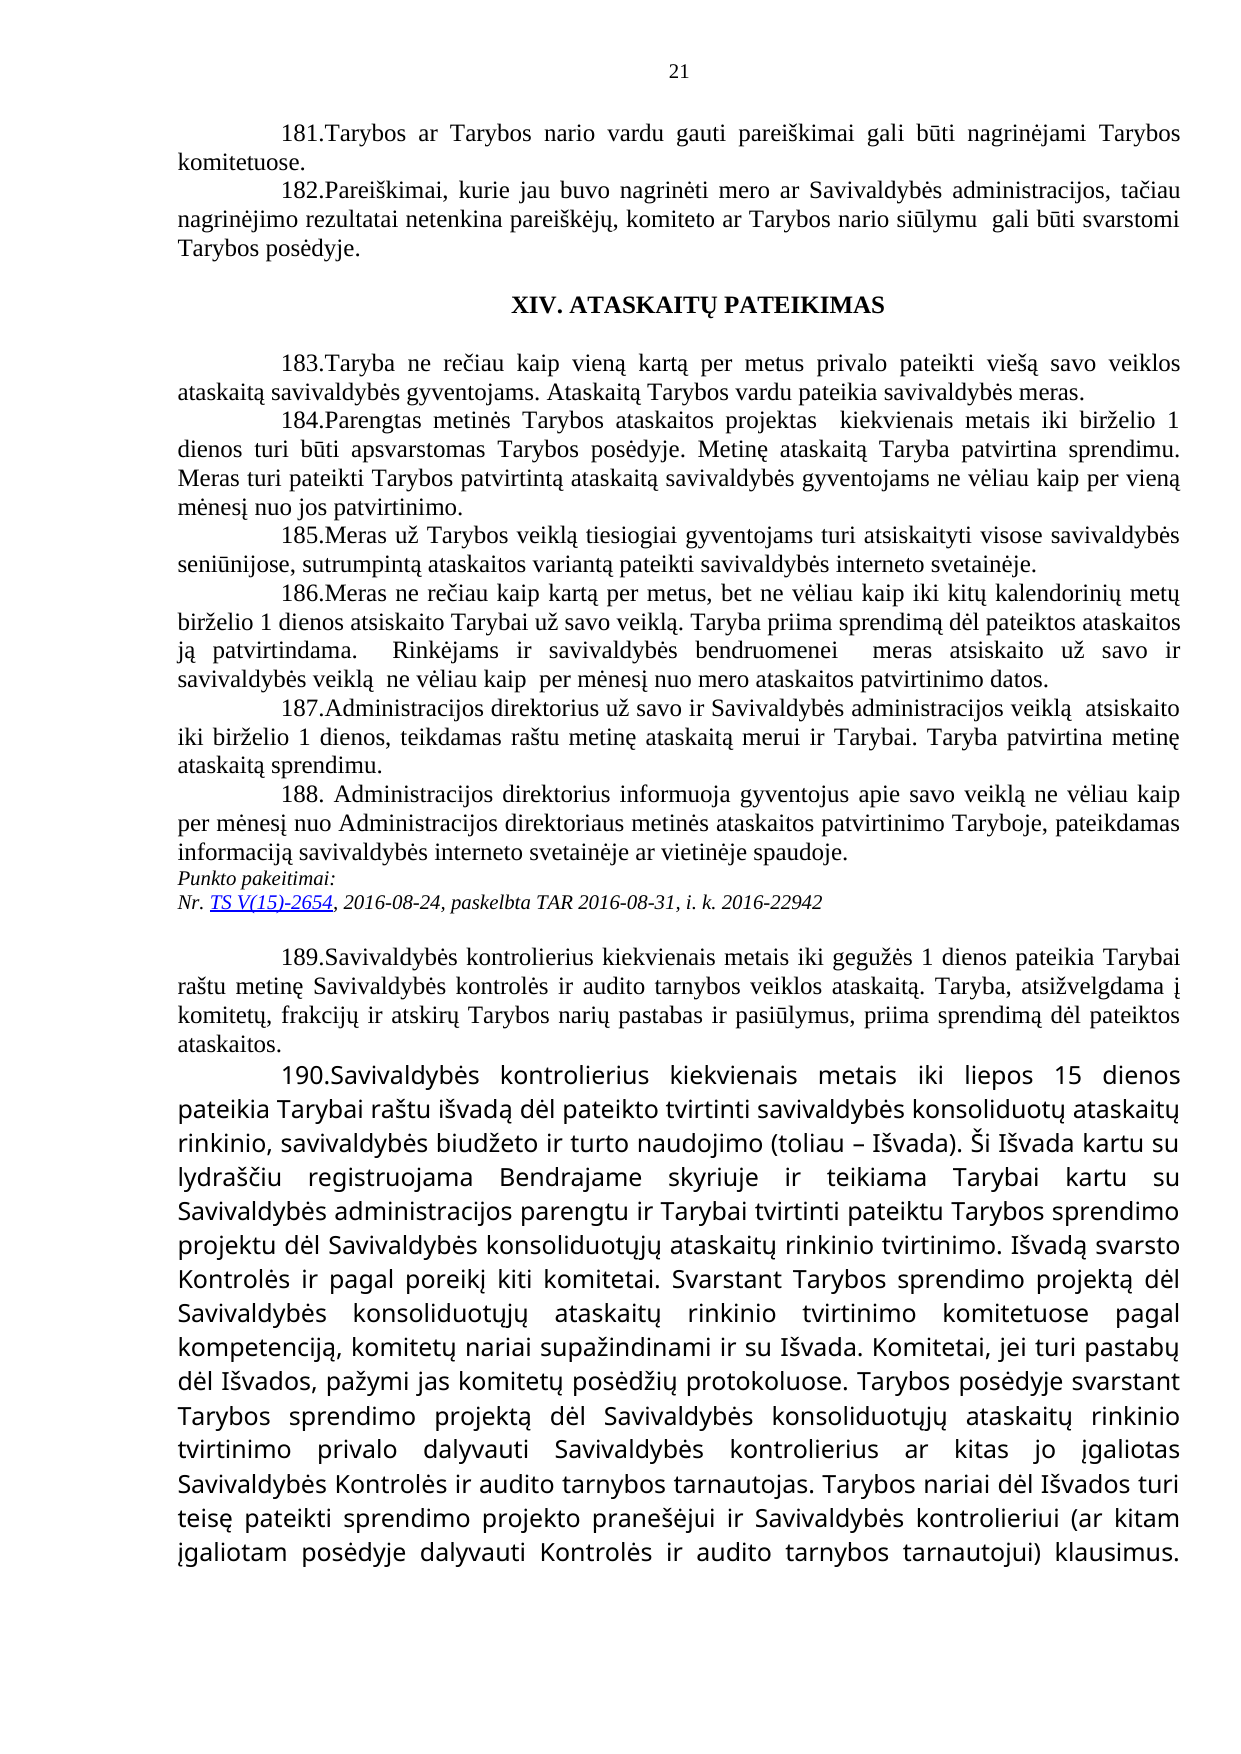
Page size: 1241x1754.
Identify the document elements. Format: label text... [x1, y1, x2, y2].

text 181.Tarybos ar Tarybos nario vardu gauti pareiškimai gali būti nagrinėjami Tarybos komitetuose. [177, 118, 1181, 176]
text 190.Savivaldybės kontrolierius kiekvienais metais iki liepos 15 dienos pateikia Tarybai raštu išvadą dėl pateikto tvirtinti savivaldybės konsoliduotų ataskaitų rinkinio, savivaldybės biudžeto ir turto naudojimo (toliau – Išvada). Ši Išvada kartu su lydraščiu registruojama Bendrajame skyriuje ir teikiama Tarybai kartu su Savivaldybės administracijos parengtu ir Tarybai tvirtinti pateiktu Tarybos sprendimo projektu dėl Savivaldybės konsoliduotųjų ataskaitų rinkinio tvirtinimo. Išvadą svarsto Kontrolės ir pagal poreikį kiti komitetai. Svarstant Tarybos sprendimo projektą dėl Savivaldybės konsoliduotųjų ataskaitų rinkinio tvirtinimo komitetuose pagal kompetenciją, komitetų nariai supažindinami ir su Išvada. Komitetai, jei turi pastabų dėl Išvados, pažymi jas komitetų posėdžių protokoluose. Tarybos posėdyje svarstant Tarybos sprendimo projektą dėl Savivaldybės konsoliduotųjų ataskaitų rinkinio tvirtinimo privalo dalyvauti Savivaldybės kontrolierius ar kitas jo įgaliotas Savivaldybės Kontrolės ir audito tarnybos tarnautojas. Tarybos nariai dėl Išvados turi teisę pateikti sprendimo projekto pranešėjui ir Savivaldybės kontrolieriui (ar kitam įgaliotam posėdyje dalyvauti Kontrolės ir audito tarnybos tarnautojui) klausimus. [177, 1057, 1181, 1568]
text 186.Meras ne rečiau kaip kartą per metus, bet ne vėliau kaip iki kitų kalendorinių metų birželio 1 dienos atsiskaito Tarybai už savo veiklą. Taryba priima sprendimą dėl pateiktos ataskaitos ją patvirtindama. Rinkėjams ir savivaldybės bendruomenei meras atsiskaito už savo ir savivaldybės veiklą ne vėliau kaip per mėnesį nuo mero ataskaitos patvirtinimo datos. [177, 578, 1181, 693]
text 182.Pareiškimai, kurie jau buvo nagrinėti mero ar Savivaldybės administracijos, tačiau nagrinėjimo rezultatai netenkina pareiškėjų, komiteto ar Tarybos nario siūlymu gali būti svarstomi Tarybos posėdyje. [177, 176, 1181, 262]
text XIV. ATASKAITŲ PATEIKIMAS [215, 291, 1181, 319]
text 184.Parengtas metinės Tarybos ataskaitos projektas kiekvienais metais iki birželio 1 dienos turi būti apsvarstomas Tarybos posėdyje. Metinę ataskaitą Taryba patvirtina sprendimu. Meras turi pateikti Tarybos patvirtintą ataskaitą savivaldybės gyventojams ne vėliau kaip per vieną mėnesį nuo jos patvirtinimo. [177, 406, 1181, 521]
text Nr. TS V(15)-2654, 2016-08-24, paskelbta TAR 2016-08-31, i. k. 2016-22942 [177, 890, 1181, 914]
text Punkto pakeitimai: [177, 866, 1181, 890]
text 185.Meras už Tarybos veiklą tiesiogiai gyventojams turi atsiskaityti visose savivaldybės seniūnijose, sutrumpintą ataskaitos variantą pateikti savivaldybės interneto svetainėje. [177, 521, 1181, 578]
text 189.Savivaldybės kontrolierius kiekvienais metais iki gegužės 1 dienos pateikia Tarybai raštu metinę Savivaldybės kontrolės ir audito tarnybos veiklos ataskaitą. Taryba, atsižvelgdama į komitetų, frakcijų ir atskirų Tarybos narių pastabas ir pasiūlymus, priima sprendimą dėl pateiktos ataskaitos. [177, 942, 1181, 1057]
text 187.Administracijos direktorius už savo ir Savivaldybės administracijos veiklą atsiskaito iki birželio 1 dienos, teikdamas raštu metinę ataskaitą merui ir Tarybai. Taryba patvirtina metinę ataskaitą sprendimu. [177, 693, 1181, 779]
text 188. Administracijos direktorius informuoja gyventojus apie savo veiklą ne vėliau kaip per mėnesį nuo Administracijos direktoriaus metinės ataskaitos patvirtinimo Taryboje, pateikdamas informaciją savivaldybės interneto svetainėje ar vietinėje spaudoje. [177, 779, 1181, 866]
text 183.Taryba ne rečiau kaip vieną kartą per metus privalo pateikti viešą savo veiklos ataskaitą savivaldybės gyventojams. Ataskaitą Tarybos vardu pateikia savivaldybės meras. [177, 348, 1181, 406]
